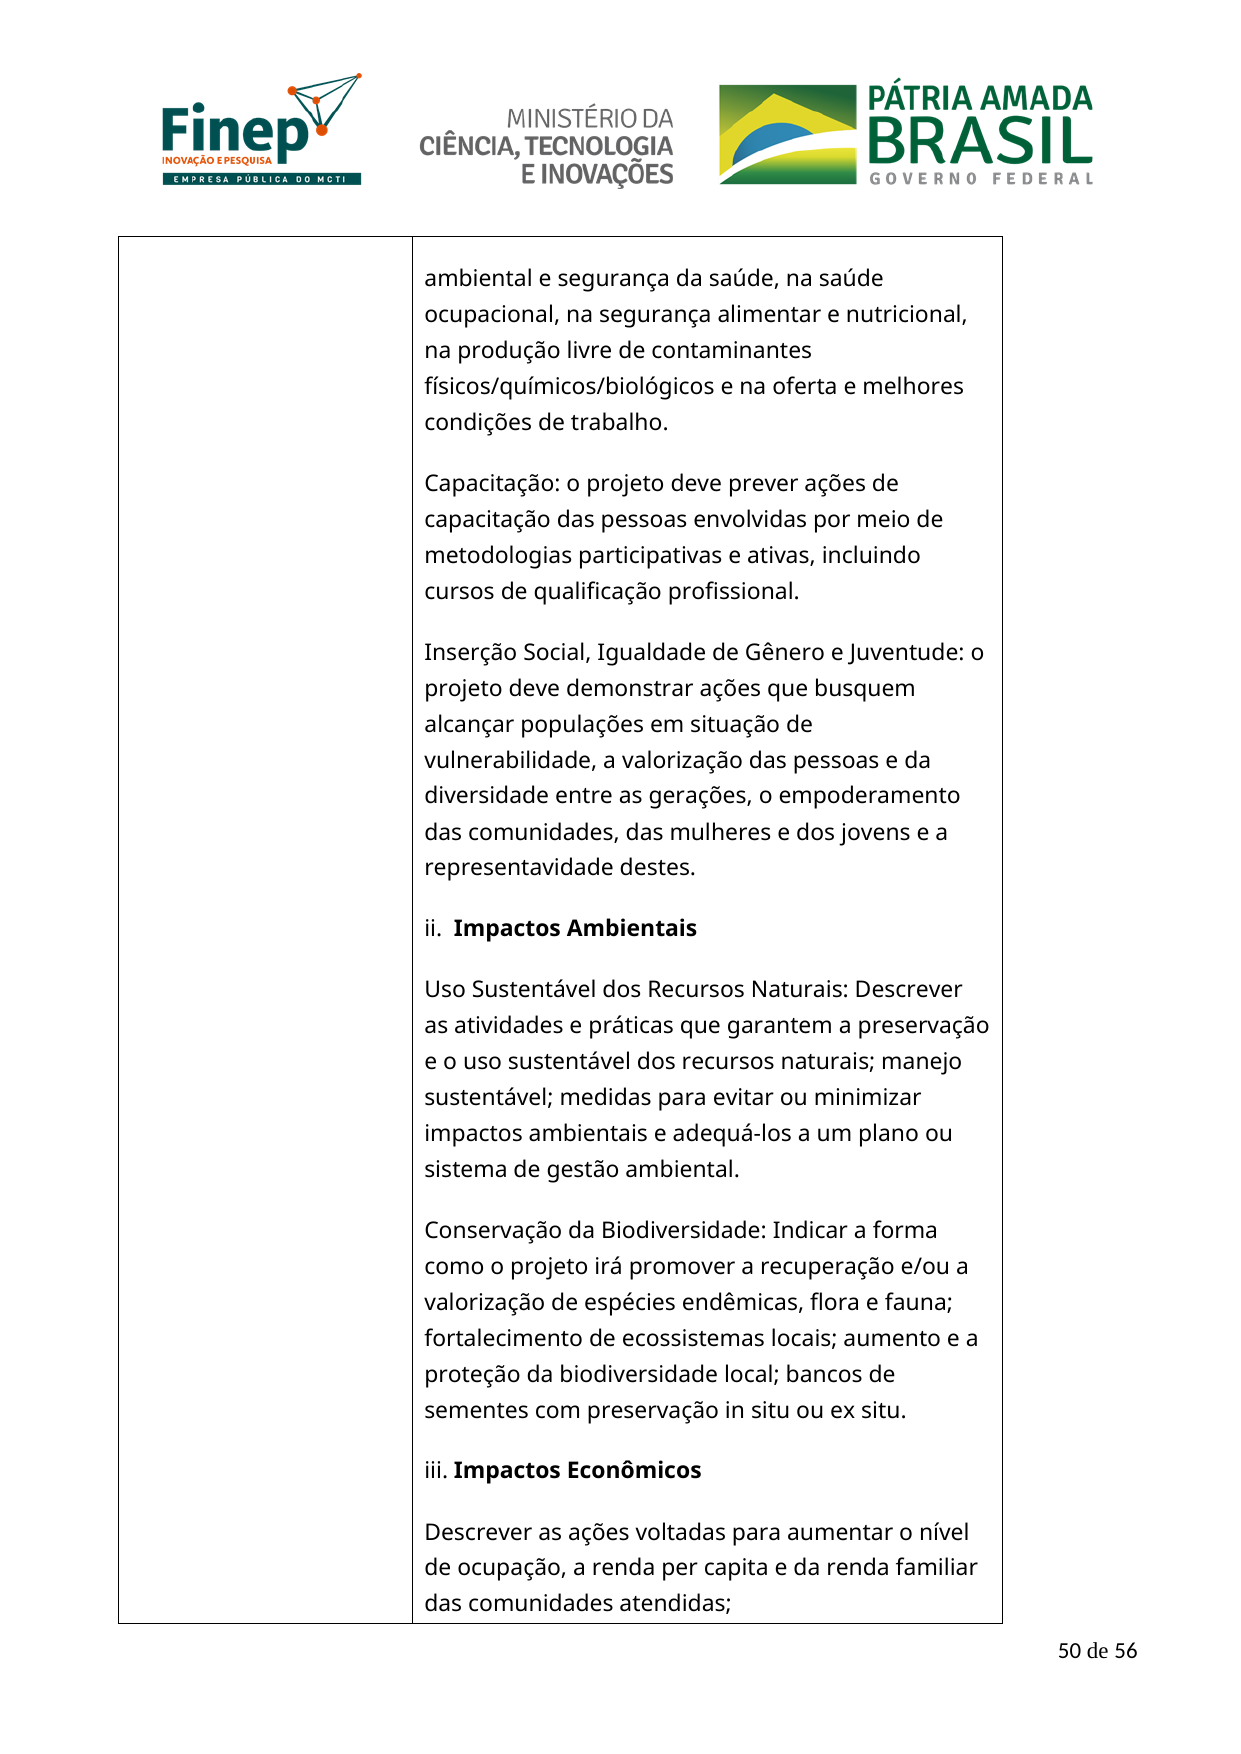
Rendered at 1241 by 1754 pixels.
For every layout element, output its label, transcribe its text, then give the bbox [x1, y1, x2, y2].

table_cell [119, 237, 412, 1622]
table_cell ambiental e segurança da saúde, na saúde ocupacional, na segurança alimentar e nutricional, na produção livre de contaminantes físicos/químicos/biológicos e na oferta e melhores condições de trabalho. Capacitação: o projeto deve prever ações de capacitação das pessoas envolvidas por meio de metodologias participativas e ativas, incluindo cursos de qualificação profissional. Inserção Social, Igualdade de Gênero e Juventude: o projeto deve demonstrar ações que busquem alcançar populações em situação de vulnerabilidade, a valorização das pessoas e da diversidade entre as gerações, o empoderamento das comunidades, das mulheres e dos jovens e a representavidade destes. ii. Impactos Ambientais Uso Sustentável dos Recursos Naturais: Descrever as atividades e práticas que garantem a preservação e o uso sustentável dos recursos naturais; manejo sustentável; medidas para evitar ou minimizar impactos ambientais e adequá-los a um plano ou sistema de gestão ambiental. Conservação da Biodiversidade: Indicar a forma como o projeto irá promover a recuperação e/ou a valorização de espécies endêmicas, flora e fauna; fortalecimento de ecossistemas locais; aumento e a proteção da biodiversidade local; bancos de sementes com preservação in situ ou ex situ. iii. Impactos Econômicos Descrever as ações voltadas para aumentar o nível de ocupação, a renda per capita e da renda familiar das comunidades atendidas; [413, 237, 1002, 1622]
